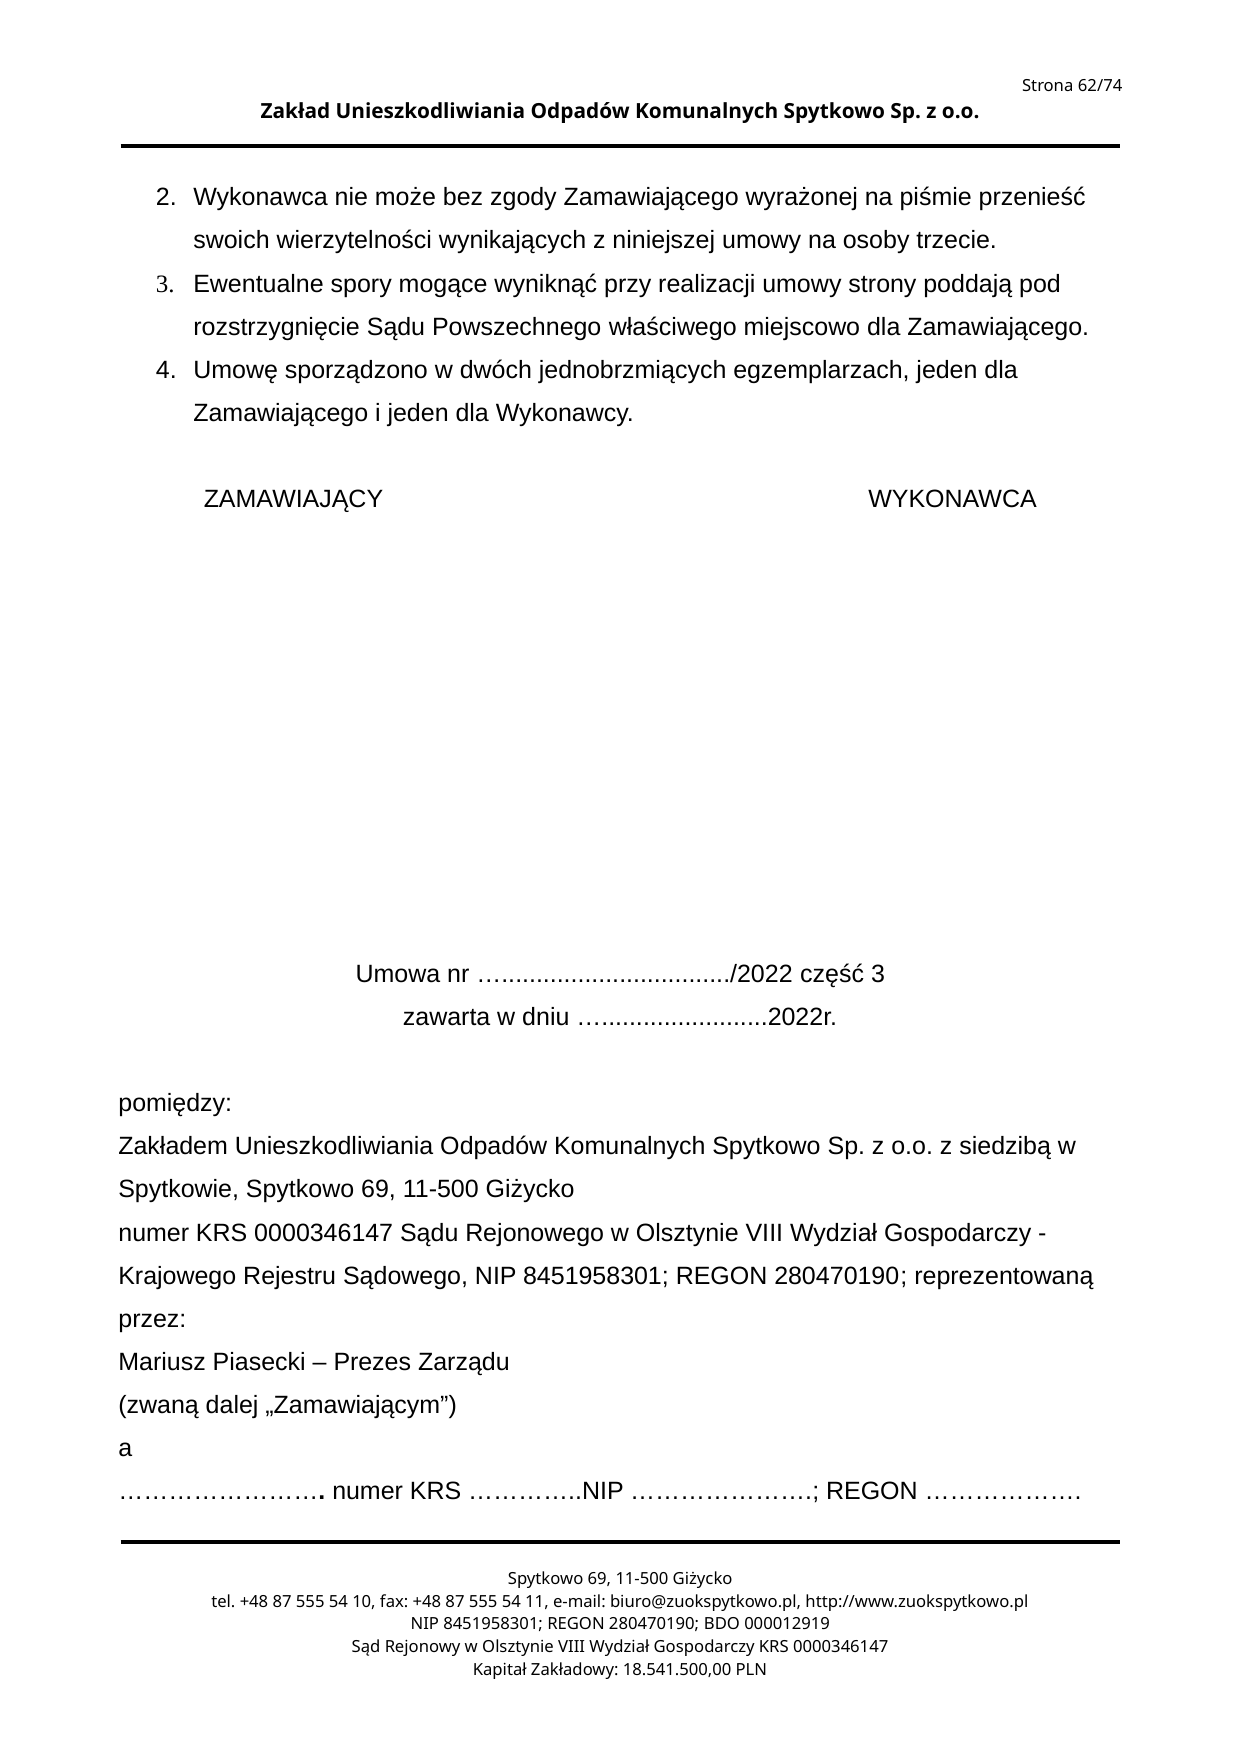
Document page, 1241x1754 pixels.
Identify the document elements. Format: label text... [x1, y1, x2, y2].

text zawarta w dniu …........................2022r. [118, 1002, 1122, 1031]
text numer KRS 0000346147 Sądu Rejonowego w Olsztynie VIII Wydział Gospodarczy - Krajowego Rejestru Sądowego, NIP 8451958301; REGON 280470190; reprezentowaną przez: [118, 1217, 1122, 1332]
text ……………………. numer KRS …………..NIP ………………….; REGON ………………. [118, 1476, 1122, 1505]
list Umowę sporządzono w dwóch jednobrzmiących egzemplarzach, jeden dla Zamawiającego i jeden dla Wykonawcy. [156, 355, 1122, 427]
text a [118, 1433, 1122, 1462]
text Umowa nr …................................./2022 część 3 [118, 959, 1122, 987]
list Ewentualne spory mogące wyniknąć przy realizacji umowy strony poddają pod rozstrzygnięcie Sądu Powszechnego właściwego miejscowo dla Zamawiającego. [156, 269, 1122, 341]
text Zakładem Unieszkodliwiania Odpadów Komunalnych Spytkowo Sp. z o.o. z siedzibą w Spytkowie, Spytkowo 69, 11-500 Giżycko [118, 1131, 1122, 1203]
text pomiędzy: [118, 1088, 1122, 1117]
text Mariusz Piasecki – Prezes Zarządu [118, 1347, 1122, 1376]
text (zwaną dalej „Zamawiającym”) [118, 1390, 1122, 1419]
text ZAMAWIAJĄCY WYKONAWCA [118, 441, 1122, 513]
list Wykonawca nie może bez zgody Zamawiającego wyrażonej na piśmie przenieść swoich wierzytelności wynikających z niniejszej umowy na osoby trzecie. [156, 182, 1122, 254]
